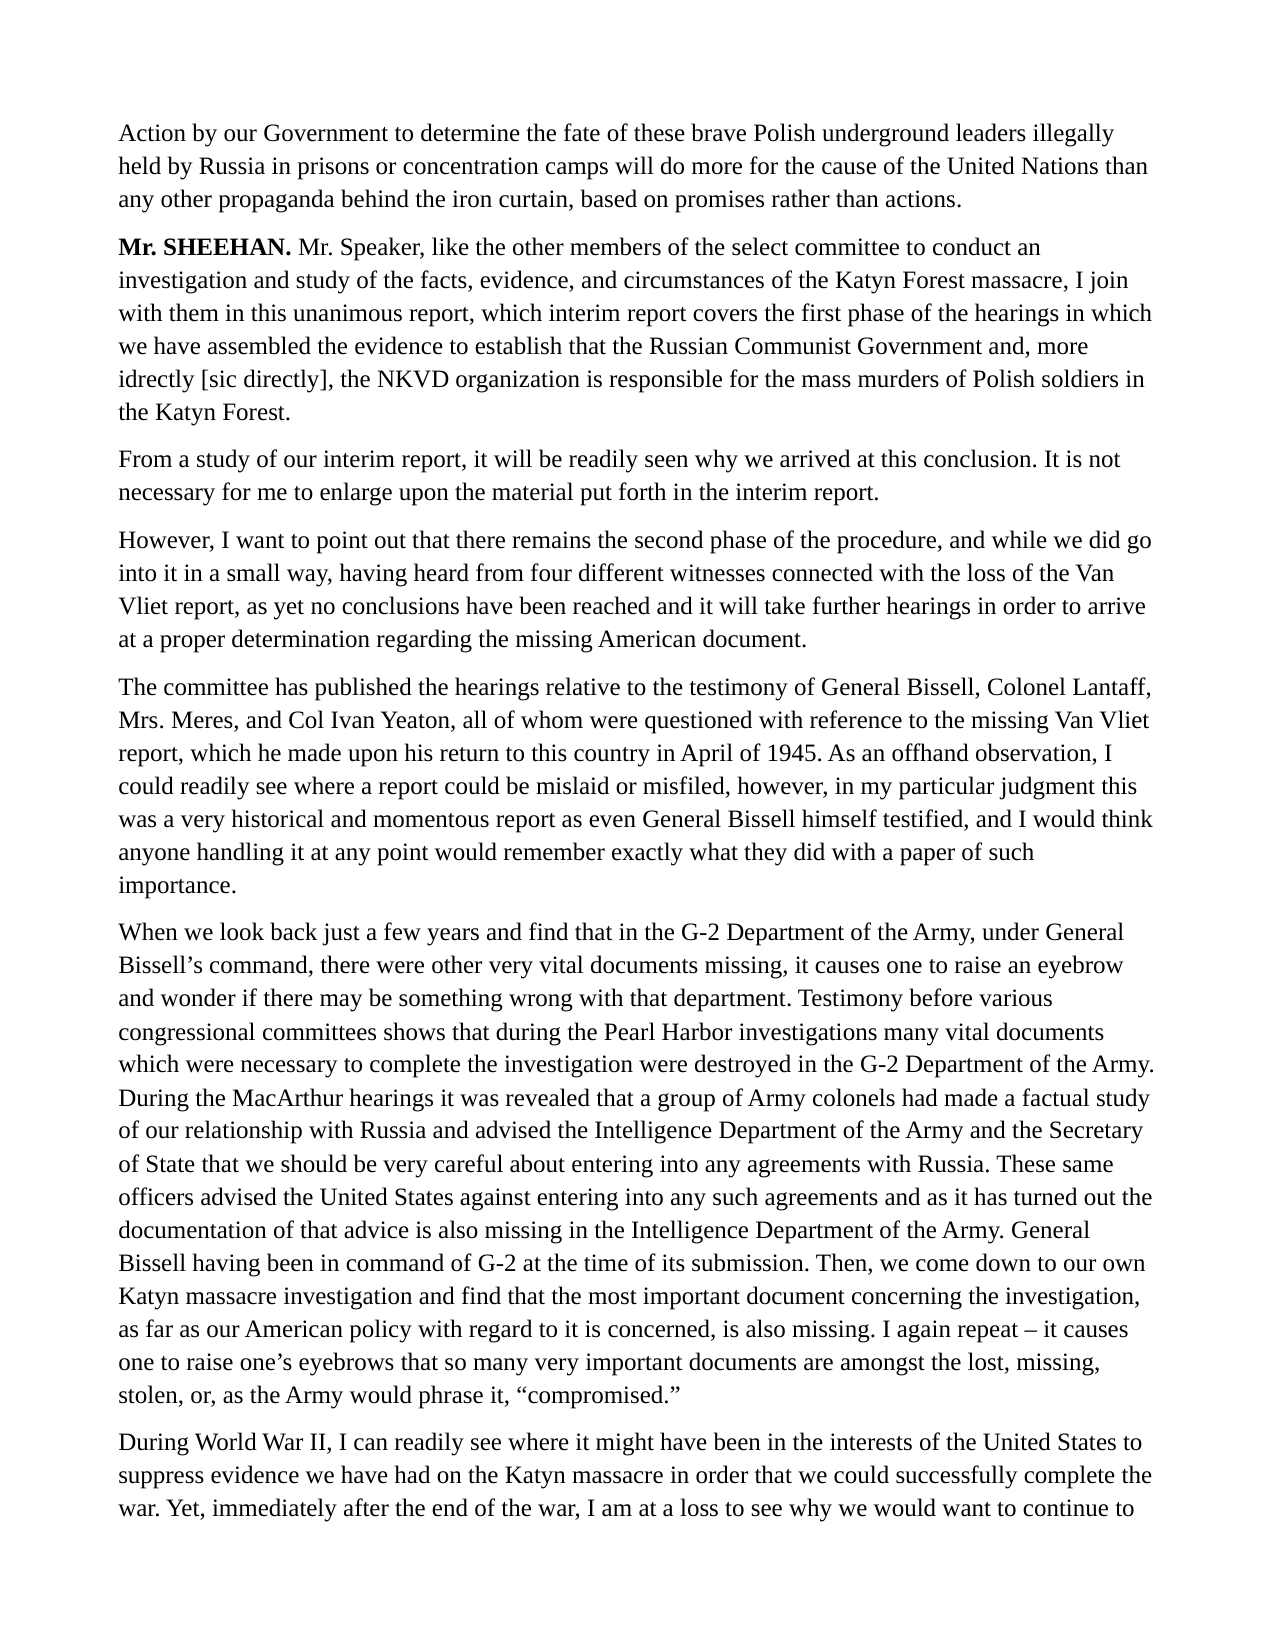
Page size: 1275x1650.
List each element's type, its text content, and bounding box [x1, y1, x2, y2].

text The committee has published the hearings relative to the testimony of General Bissell, Colonel Lantaff, Mrs. Meres, and Col Ivan Yeaton, all of whom were questioned with reference to the missing Van Vliet report, which he made upon his return to this country in April of 1945. As an offhand observation, I could readily see where a report could be mislaid or misfiled, however, in my particular judgment this was a very historical and momentous report as even General Bissell himself testified, and I would think anyone handling it at any point would remember exactly what they did with a paper of such importance. [118, 672, 1157, 899]
text During World War II, I can readily see where it might have been in the interests of the United States to suppress evidence we have had on the Katyn massacre in order that we could successfully complete the war. Yet, immediately after the end of the war, I am at a loss to see why we would want to continue to [118, 1427, 1157, 1522]
text When we look back just a few years and find that in the G-2 Department of the Army, under General Bissell’s command, there were other very vital documents missing, it causes one to raise an eyebrow and wonder if there may be something wrong with that department. Testimony before various congressional committees shows that during the Pearl Harbor investigations many vital documents which were necessary to complete the investigation were destroyed in the G-2 Department of the Army. During the MacArthur hearings it was revealed that a group of Army colonels had made a factual study of our relationship with Russia and advised the Intelligence Department of the Army and the Secretary of State that we should be very careful about entering into any agreements with Russia. These same officers advised the United States against entering into any such agreements and as it has turned out the documentation of that advice is also missing in the Intelligence Department of the Army. General Bissell having been in command of G-2 at the time of its submission. Then, we come down to our own Katyn massacre investigation and find that the most important document concerning the investigation, as far as our American policy with regard to it is concerned, is also missing. I again repeat – it causes one to raise one’s eyebrows that so many very important documents are amongst the lost, missing, stolen, or, as the Army would phrase it, “compromised.” [118, 917, 1157, 1408]
text Action by our Government to determine the fate of these brave Polish underground leaders illegally held by Russia in prisons or concentration camps will do more for the cause of the United Nations than any other propaganda behind the iron curtain, based on promises rather than actions. [118, 118, 1157, 213]
text From a study of our interim report, it will be readily seen why we arrived at this conclusion. It is not necessary for me to enlarge upon the material put forth in the interim report. [118, 444, 1157, 506]
text However, I want to point out that there remains the second phase of the procedure, and while we did go into it in a small way, having heard from four different witnesses connected with the loss of the Van Vliet report, as yet no conclusions have been reached and it will take further hearings in order to arrive at a proper determination regarding the missing American document. [118, 525, 1157, 653]
text Mr. SHEEHAN. Mr. Speaker, like the other members of the select committee to conduct an investigation and study of the facts, evidence, and circumstances of the Katyn Forest massacre, I join with them in this unanimous report, which interim report covers the first phase of the hearings in which we have assembled the evidence to establish that the Russian Communist Government and, more idrectly [sic directly], the NKVD organization is responsible for the mass murders of Polish soldiers in the Katyn Forest. [118, 232, 1157, 426]
